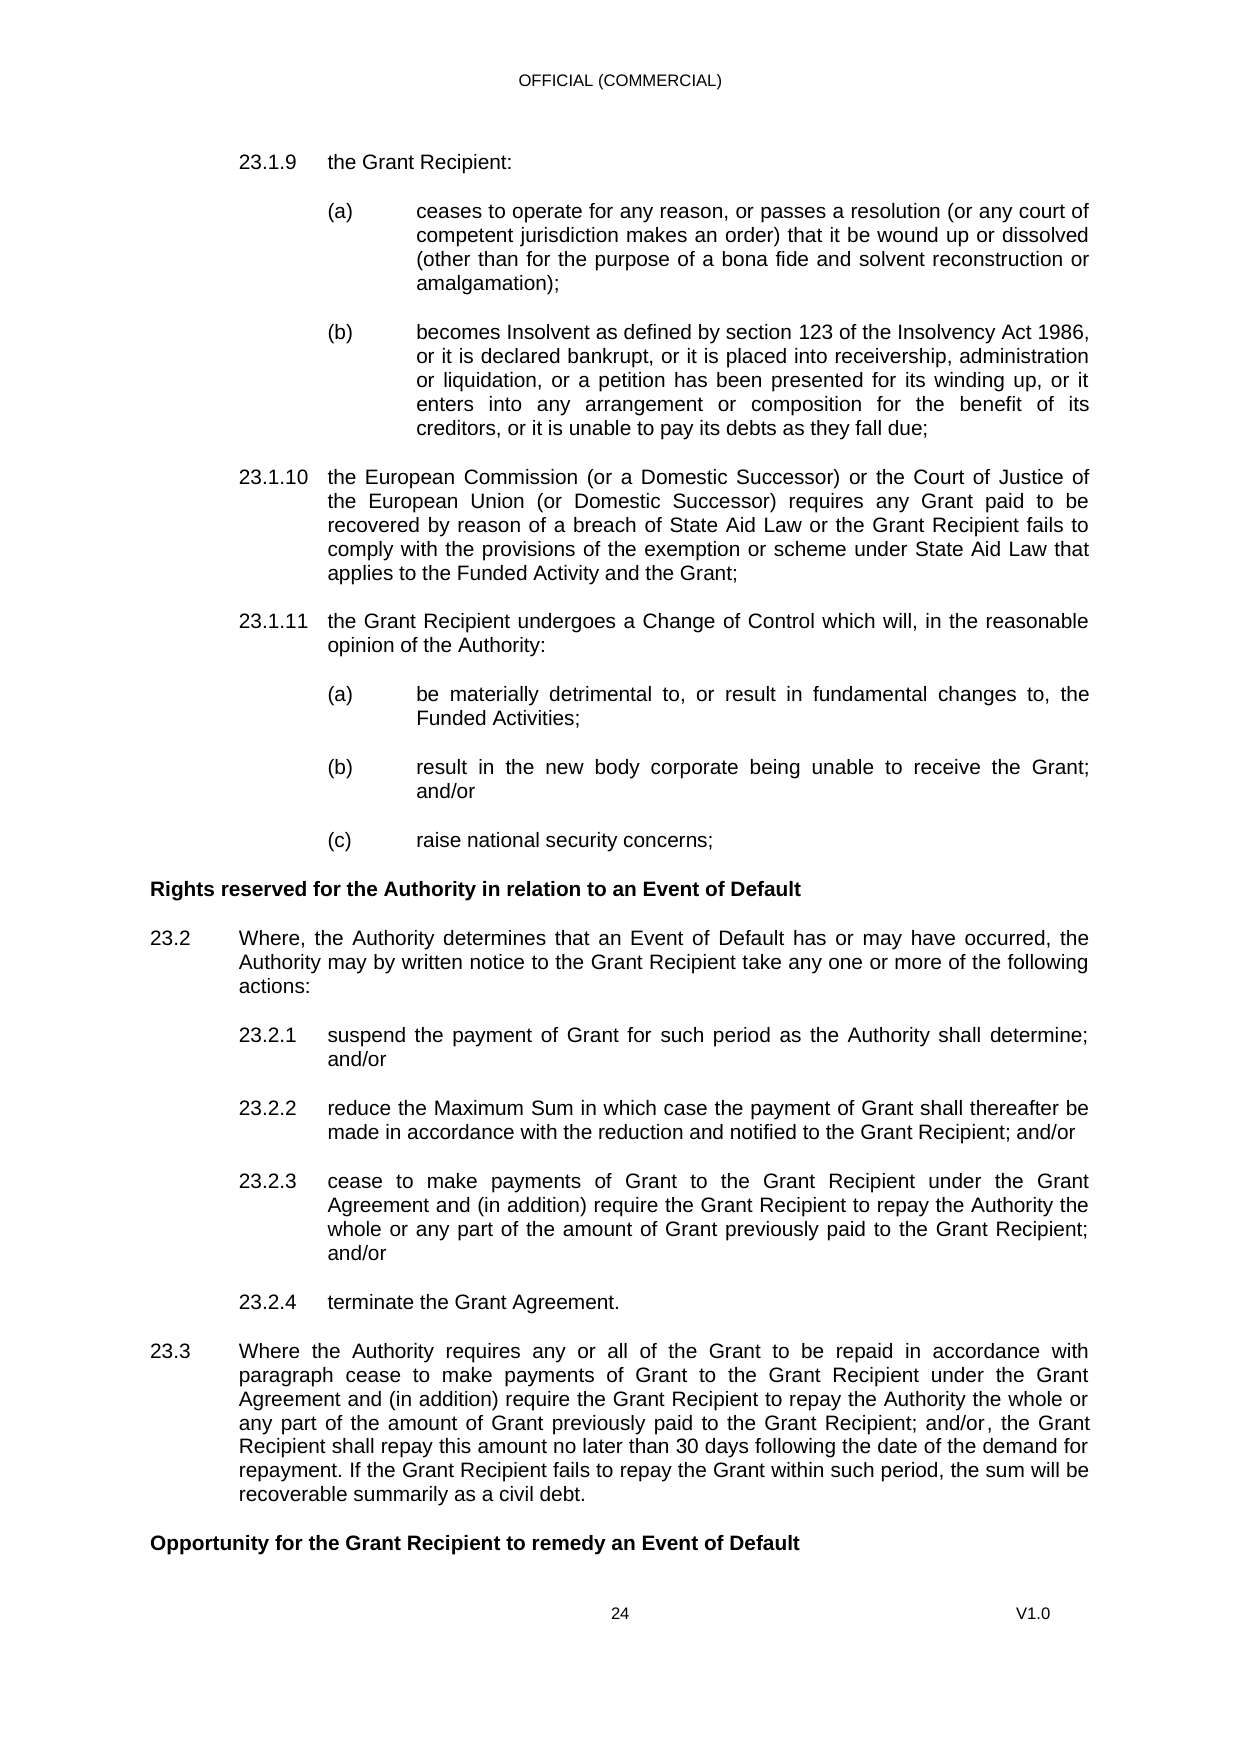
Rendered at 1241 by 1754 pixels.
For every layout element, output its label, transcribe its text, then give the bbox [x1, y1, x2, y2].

list terminate the Grant Agreement. [239, 1289, 1090, 1313]
list the Grant Recipient: [239, 150, 1090, 174]
text Opportunity for the Grant Recipient to remedy an Event of Default [150, 1531, 1090, 1555]
list Where, the Authority determines that an Event of Default has or may have occurred, the Authority may by written notice to the Grant Recipient take any one or more of the following actions: [150, 926, 1090, 998]
list the European Commission (or a Domestic Successor) or the Court of Justice of the European Union (or Domestic Successor) requires any Grant paid to be recovered by reason of a breach of State Aid Law or the Grant Recipient fails to comply with the provisions of the exemption or scheme under State Aid Law that applies to the Funded Activity and the Grant; [239, 464, 1090, 584]
list Where the Authority requires any or all of the Grant to be repaid in accordance with paragraph 23.2.3, the Grant Recipient shall repay this amount no later than 30 days following the date of the demand for repayment. If the Grant Recipient fails to repay the Grant within such period, the sum will be recoverable summarily as a civil debt. [150, 1338, 1090, 1506]
list result in the new body corporate being unable to receive the Grant; and/or [327, 755, 1090, 803]
list raise national security concerns; [327, 828, 1090, 852]
list the Grant Recipient undergoes a Change of Control which will, in the reasonable opinion of the Authority: [239, 609, 1090, 657]
list suspend the payment of Grant for such period as the Authority shall determine; and/or [239, 1023, 1090, 1071]
list be materially detrimental to, or result in fundamental changes to, the Funded Activities; [327, 682, 1090, 730]
list ceases to operate for any reason, or passes a resolution (or any court of competent jurisdiction makes an order) that it be wound up or dissolved (other than for the purpose of a bona fide and solvent reconstruction or amalgamation); [327, 199, 1090, 295]
list becomes Insolvent as defined by section 123 of the Insolvency Act 1986, or it is declared bankrupt, or it is placed into receivership, administration or liquidation, or a petition has been presented for its winding up, or it enters into any arrangement or composition for the benefit of its creditors, or it is unable to pay its debts as they fall due; [327, 320, 1090, 439]
list cease to make payments of Grant to the Grant Recipient under the Grant Agreement and (in addition) require the Grant Recipient to repay the Authority the whole or any part of the amount of Grant previously paid to the Grant Recipient; and/or [239, 1169, 1090, 1264]
list reduce the Maximum Sum in which case the payment of Grant shall thereafter be made in accordance with the reduction and notified to the Grant Recipient; and/or [239, 1096, 1090, 1144]
text Rights reserved for the Authority in relation to an Event of Default [150, 877, 1090, 901]
